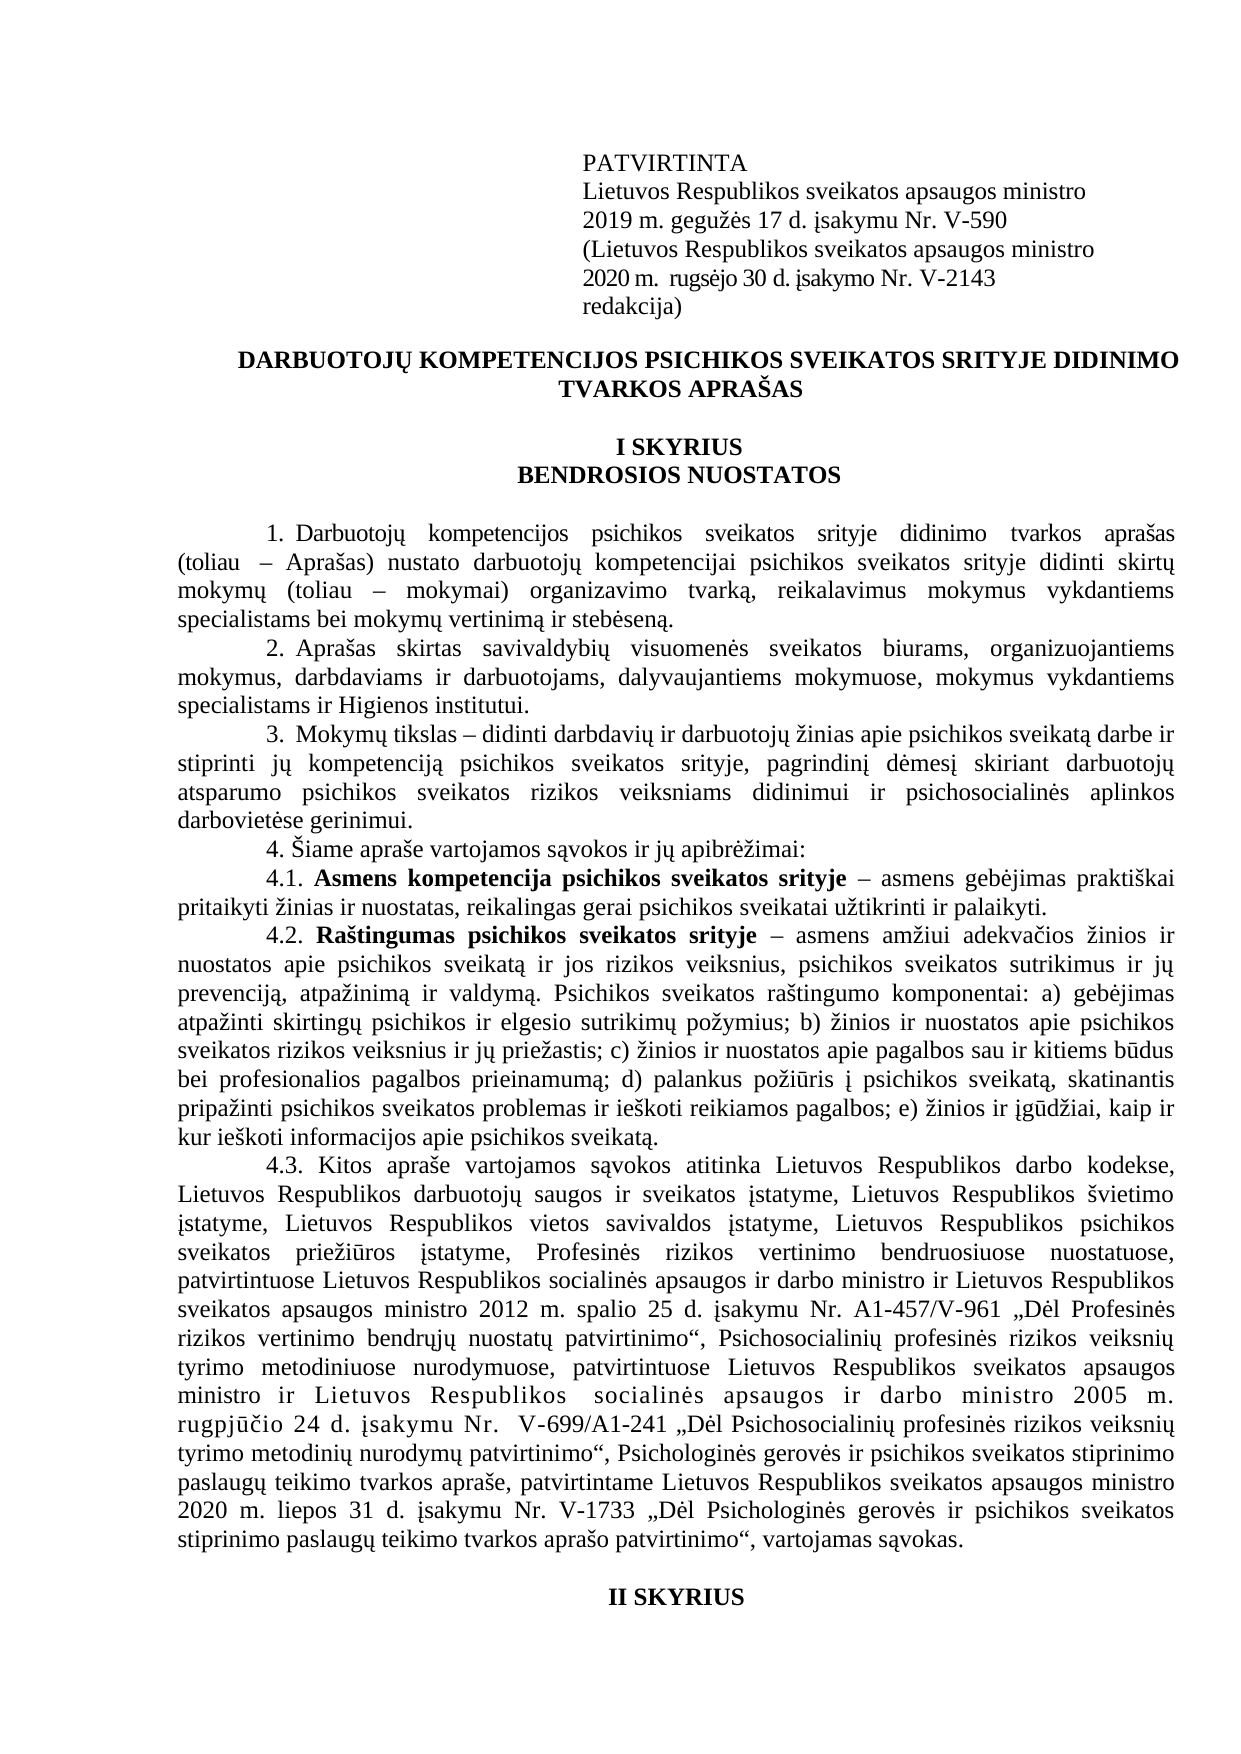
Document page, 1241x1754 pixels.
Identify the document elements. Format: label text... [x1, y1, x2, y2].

text 4. Šiame apraše vartojamos sąvokos ir jų apibrėžimai: [177, 834, 1175, 863]
text 4.3. Kitos apraše vartojamos sąvokos atitinka Lietuvos Respublikos darbo kodekse, Lietuvos Respublikos darbuotojų saugos ir sveikatos įstatyme, Lietuvos Respublikos švietimo įstatyme, Lietuvos Respublikos vietos savivaldos įstatyme, Lietuvos Respublikos psichikos sveikatos priežiūros įstatyme, Profesinės rizikos vertinimo bendruosiuose nuostatuose, patvirtintuose Lietuvos Respublikos socialinės apsaugos ir darbo ministro ir Lietuvos Respublikos sveikatos apsaugos ministro 2012 m. spalio 25 d. įsakymu Nr. A1-457/V-961 „Dėl Profesinės rizikos vertinimo bendrųjų nuostatų patvirtinimo“, Psichosocialinių profesinės rizikos veiksnių tyrimo metodiniuose nurodymuose, patvirtintuose Lietuvos Respublikos sveikatos apsaugos ministro ir Lietuvos Respublikos socialinės apsaugos ir darbo ministro 2005 m. rugpjūčio 24 d. įsakymu Nr. V-699/A1-241 „Dėl Psichosocialinių profesinės rizikos veiksnių tyrimo metodinių nurodymų patvirtinimo“, Psichologinės gerovės ir psichikos sveikatos stiprinimo paslaugų teikimo tvarkos apraše, patvirtintame Lietuvos Respublikos sveikatos apsaugos ministro 2020 m. liepos 31 d. įsakymu Nr. V-1733 „Dėl Psichologinės gerovės ir psichikos sveikatos stiprinimo paslaugų teikimo tvarkos aprašo patvirtinimo“, vartojamas sąvokas. [177, 1151, 1175, 1553]
text I SKYRIUS [177, 432, 1181, 461]
text PATVIRTINTA [582, 148, 1181, 176]
text DARBUOTOJŲ KOMPETENCIJOS PSICHIKOS SVEIKATOS SRITYJE DIDINIMO TVARKOS APRAŠAS [180, 346, 1181, 403]
text BENDROSIOS NUOSTATOS [177, 461, 1181, 489]
text II SKYRIUS [177, 1582, 1175, 1611]
text 3. Mokymų tikslas – didinti darbdavių ir darbuotojų žinias apie psichikos sveikatą darbe ir stiprinti jų kompetenciją psichikos sveikatos srityje, pagrindinį dėmesį skiriant darbuotojų atsparumo psichikos sveikatos rizikos veiksniams didinimui ir psichosocialinės aplinkos darbovietėse gerinimui. [177, 719, 1175, 834]
text 4.1. Asmens kompetencija psichikos sveikatos srityje – asmens gebėjimas praktiškai pritaikyti žinias ir nuostatas, reikalingas gerai psichikos sveikatai užtikrinti ir palaikyti. [177, 863, 1175, 921]
text Lietuvos Respublikos sveikatos apsaugos ministro [582, 176, 1181, 205]
text 2019 m. gegužės 17 d. įsakymu Nr. V-590 [582, 205, 1181, 234]
text (Lietuvos Respublikos sveikatos apsaugos ministro [582, 234, 1181, 263]
text 1. Darbuotojų kompetencijos psichikos sveikatos srityje didinimo tvarkos aprašas (toliau – Aprašas) nustato darbuotojų kompetencijai psichikos sveikatos srityje didinti skirtų mokymų (toliau – mokymai) organizavimo tvarką, reikalavimus mokymus vykdantiems specialistams bei mokymų vertinimą ir stebėseną. [177, 518, 1175, 633]
text 2. Aprašas skirtas savivaldybių visuomenės sveikatos biurams, organizuojantiems mokymus, darbdaviams ir darbuotojams, dalyvaujantiems mokymuose, mokymus vykdantiems specialistams ir Higienos institutui. [177, 633, 1175, 719]
text redakcija) [582, 291, 1181, 320]
text 2020 m. rugsėjo 30 d. įsakymo Nr. V-2143 [582, 263, 1181, 291]
text 4.2. Raštingumas psichikos sveikatos srityje – asmens amžiui adekvačios žinios ir nuostatos apie psichikos sveikatą ir jos rizikos veiksnius, psichikos sveikatos sutrikimus ir jų prevenciją, atpažinimą ir valdymą. Psichikos sveikatos raštingumo komponentai: a) gebėjimas atpažinti skirtingų psichikos ir elgesio sutrikimų požymius; b) žinios ir nuostatos apie psichikos sveikatos rizikos veiksnius ir jų priežastis; c) žinios ir nuostatos apie pagalbos sau ir kitiems būdus bei profesionalios pagalbos prieinamumą; d) palankus požiūris į psichikos sveikatą, skatinantis pripažinti psichikos sveikatos problemas ir ieškoti reikiamos pagalbos; e) žinios ir įgūdžiai, kaip ir kur ieškoti informacijos apie psichikos sveikatą. [177, 921, 1175, 1151]
